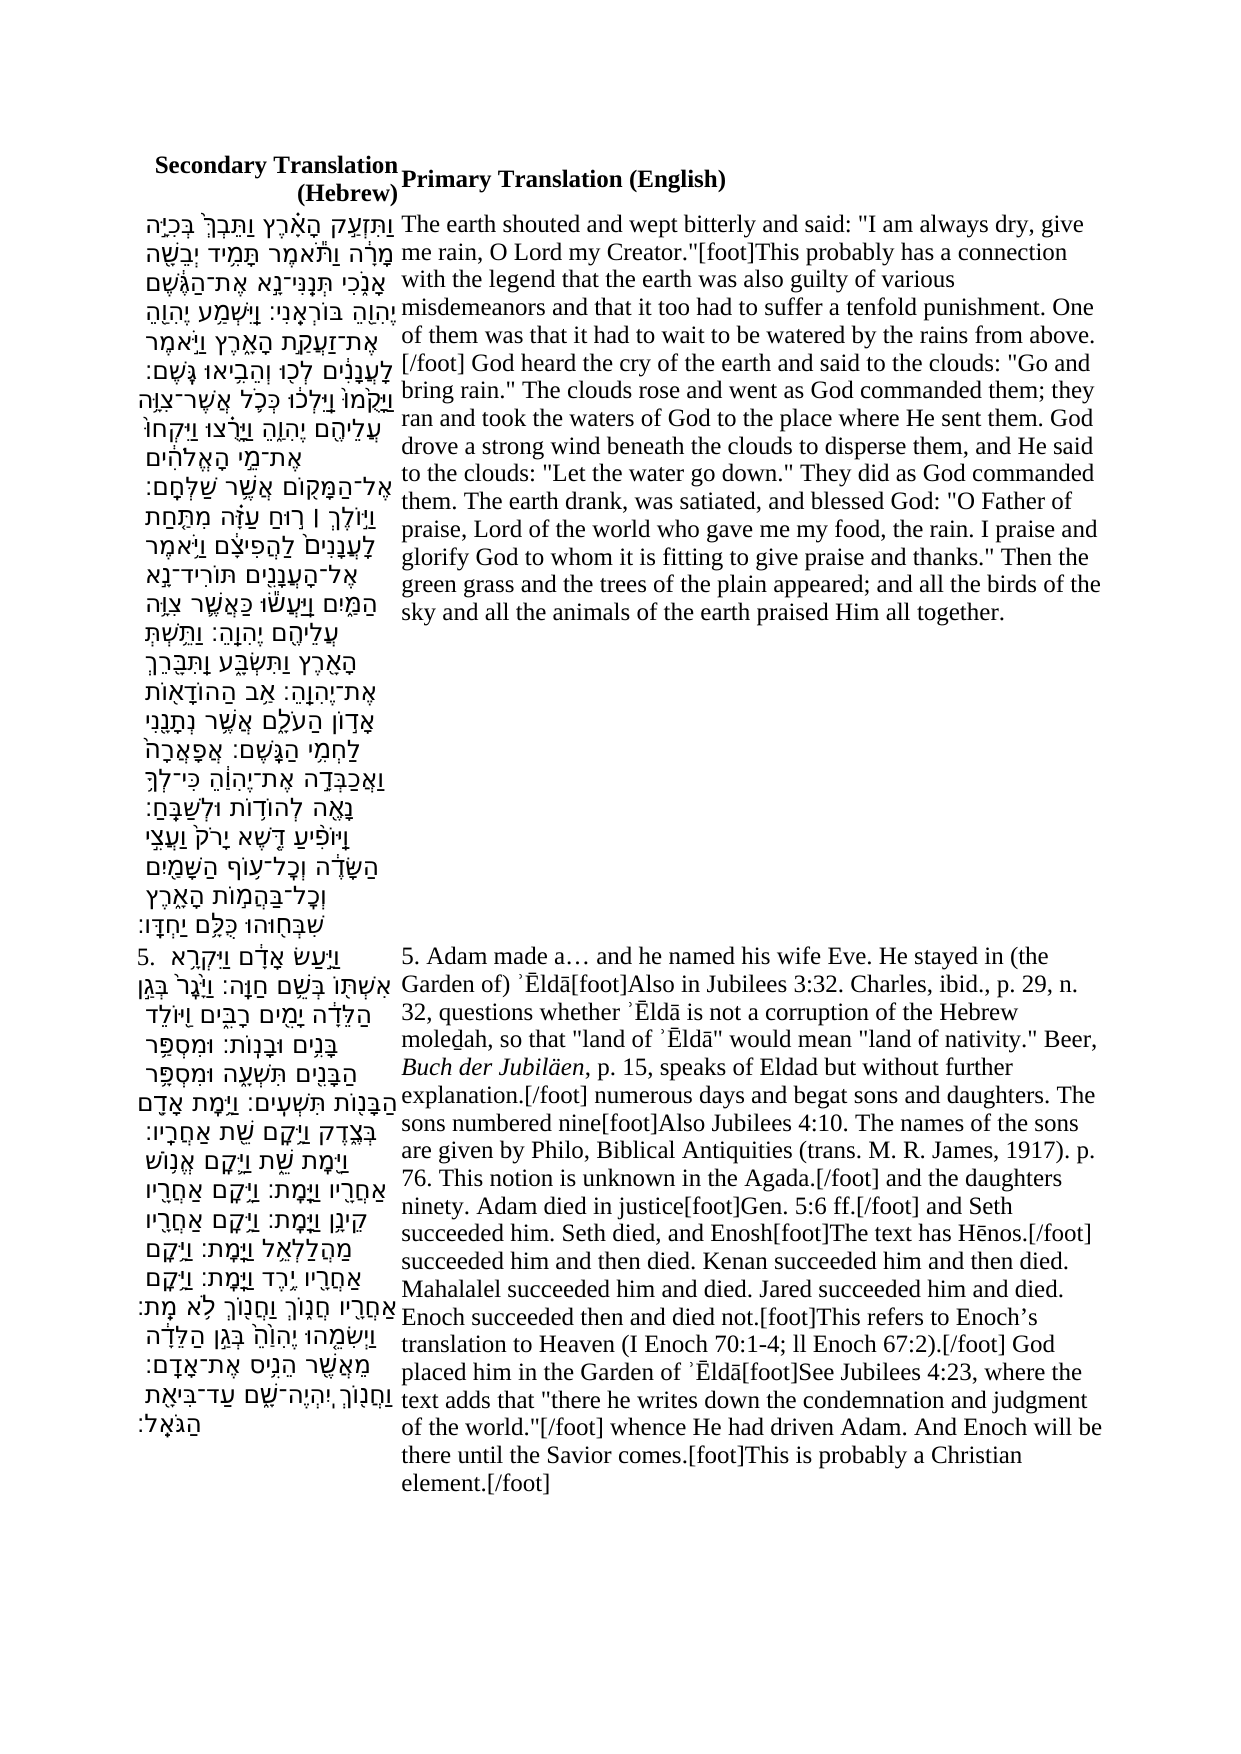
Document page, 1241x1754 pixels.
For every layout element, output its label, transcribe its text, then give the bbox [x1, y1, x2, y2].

table_cell 5. Adam made a… and he named his wife Eve. He stayed in (the Garden of) ʾĒldā[foot]Also in Jubilees 3:32. Charles, ibid., p. 29, n. 32, questions whether ʾĒldā is not a corruption of the Hebrew moleḏah, so that "land of ʾĒldā" would mean "land of nativity." Beer, Buch der Jubiläen, p. 15, speaks of Eldad but without further explanation.[/foot] numerous days and begat sons and daughters. The sons numbered nine[foot]Also Jubilees 4:10. The names of the sons are given by Philo, Biblical Antiquities (trans. M. R. James, 1917). p. 76. This notion is unknown in the Agada.[/foot] and the daughters ninety. Adam died in justice[foot]Gen. 5:6 ff.[/foot] and Seth succeeded him. Seth died, and Enosh[foot]The text has Hēnos.[/foot] succeeded him and then died. Kenan succeeded him and then died. Mahalalel succeeded him and died. Jared succeeded him and died. Enoch succeeded then and died not.[foot]This refers to Enoch’s translation to Heaven (I Enoch 70:1-4; ll Enoch 67:2).[/foot] God placed him in the Garden of ʾĒldā[foot]See Jubilees 4:23, where the text adds that "there he writes down the condemnation and judgment of the world."[/foot] whence He had driven Adam. And Enoch will be there until the Savior comes.[foot]This is probably a Christian element.[/foot] [400, 941, 1105, 1498]
table_cell 5. וַיַּ֣עַשׂ אָדָ֔ם וַיִּקְרָ֥א אִשְׁתּ֖וֹ בְּשֵׁ֥ם חַוָּֽה׃ וַיָּ֙גׇר֙ בְּגַ֣ן הַלֵּדָ֔ה יָמִ֖ים רָבִּ֑ים וַ֖יּוֹלֵד בָּנִ֥ים וּבָנֽוֹת׃ וּמִסְפַּ֥ר הַבָּנִ֖ים תִּשְׁעָ֑ה וּמִסְפָּ֥ר הַבָּנ֖וֹת תִּשְׁעִֽים׃ וַיָּ֥מׇת אָדָ֖ם בְּצֶ֑דֶק וַיָּ֥קׇם שֵׁ֖ת אַחֲרָֽיו׃ וַיָּ֖מׇת שֵׁ֑ת וַיָּ֛קׇם אֱנ֥וֹשׁ אַחֲרָ֖יו וַיָּֽמׇת׃ וַיָּ֥קׇם אַחֲרָ֖יו קֵינָ֥ן וַיָּֽמׇת׃ וַיָּ֥קׇם אַחֲרָ֖יו מַהֲלַלְאֵ֥ל וַיָּֽמׇת׃ וַיָּ֥קׇם אַחֲרָ֖יו יֶ֥רֶד וַיָּֽמׇת׃ וַיָּ֥קׇם אַחֲרָ֖יו חֲנ֑וֹךְ וַחֲנ֖וֹךְ לֹ֥א מֵֽת׃ וַיְשִׂמֵ֤הוּ יֶהִוַ֙הֵ֙ בְּגַ֣ן הַלֵּדָ֔ה מֵאֲשֶׁ֖ר הֵנִ֥יס אֶת־אָדָֽם׃ וַחֲנ֖וֹךְ יִֽהְיֶה־שָׁ֑ם עַד־בִּיאָ֖ת הַגֹּאֵֽל׃ [135, 941, 400, 1498]
table_header Primary Translation (English) [400, 150, 1105, 208]
table_header Secondary Translation (Hebrew) [135, 150, 400, 208]
table_cell The earth shouted and wept bitterly and said: "I am always dry, give me rain, O Lord my Creator."[foot]This probably has a connection with the legend that the earth was also guilty of various misdemeanors and that it too had to suffer a tenfold punishment. One of them was that it had to wait to be watered by the rains from above.[/foot] God heard the cry of the earth and said to the clouds: "Go and bring rain." The clouds rose and went as God commanded them; they ran and took the waters of God to the place where He sent them. God drove a strong wind beneath the clouds to disperse them, and He said to the clouds: "Let the water go down." They did as God commanded them. The earth drank, was satiated, and blessed God: "O Father of praise, Lord of the world who gave me my food, the rain. I praise and glorify God to whom it is fitting to give praise and thanks." Then the green grass and the trees of the plain appeared; and all the birds of the sky and all the animals of the earth praised Him all together. [400, 209, 1105, 941]
table_cell וַתִּזְעַ֣ק הָאָ֗רֶץ וַתֵּבְךְּ֙ בְּכִיָּ֣ה מָרָ֔ה וַתֹּ֕אמֶר תָּמִ֥יד יְבֵשָׁ֖ה אָנֹ֑כִי תְּנֵֽנִּי־נָ֣א אֶת־הַגֶּ֔שֶׁם יֶהִוַ֖הֵ בּוֹרְאֵֽנִי׃ וַֽיִּשְׁמַ֥ע יֶהִוַ֖הֵ אֶת־זַעֲקַ֣ת הָאָ֑רֶץ וַיֹּ֣אמֶר לָעֲנָנִ֔ים לְכ֖וּ וְהֵבִ֥יאוּ גֶּֽשֶׁם׃ וַיָּקֻ֙מוּ֙ וַֽיֵּלְכ֔וּ כְּכֹ֛ל אֲשֶׁר־צִוָּ֥ה עֲלֵיהֶ֖ם יֶהִוַ֑הֵ וַיָּרֻ֗צוּ וַיִּקְחוּ֙ אֶת־מֵ֣י הָאֱלֹהִ֔ים אֶל־הַמָּק֖וֹם אֲשֶׁ֥ר שַׁלְּחָֽם׃ וַיּ֣וֹלֶךְ ׀ ר֣וּחַ עַזָּ֗ה מִתַּ֤חַת לָעֲנָנִים֙ לַהֲפִיצָ֔ם וַיֹּ֥אמֶר אֶל־הָעֲנָנִ֖ים תּוֹרִיד־נָ֣א הַמַּ֑יִם וַֽיַּעֲשׂ֕וּ כַּאֲשֶׁ֛ר צִוָּ֥ה עֲלֵיהֶ֖ם יֶהִוַֽהֵ׃ וַתֵּ֥שְׁתְּ הָאָ֖רֶץ וַתִּשְׂבָּ֑ע וַֽתִּבָּ֖רֵךְ אֶת־יֶהִוַֽהֵ׃ אַ֥ב הַהוֹדָא֖וֹת אָד֣וֹן הַעֹלָ֑ם אֲשֶׁ֥ר נְתָנָ֖נִי לַחְמִ֥י הַגָּֽשֶׁם׃ אֲפָאֲרָה֙ וַאֲכַבְּדָ֣ה אֶת־יֶהִוַ֔הֵ כִּי־לְךָ֥ נָאֶ֖ה לְהוֹד֥וֹת וּלְשַׁבֵּֽחַ׃ וַֽיּוֹפִ֨יעַ דֶּ֤שֶׁא יָרֹק֙ וַעֲצִ֣י הַשָּׂדֶ֔ה וְכׇל־ע֥וֹף הַשָּׁמַ֖יִם וְכׇל־בַּהֲמ֣וֹת הָאָ֑רֶץ שִׁבְּח֖וּהוּ כֻּלָּ֥ם יַחְדָּֽו׃ [135, 209, 400, 941]
